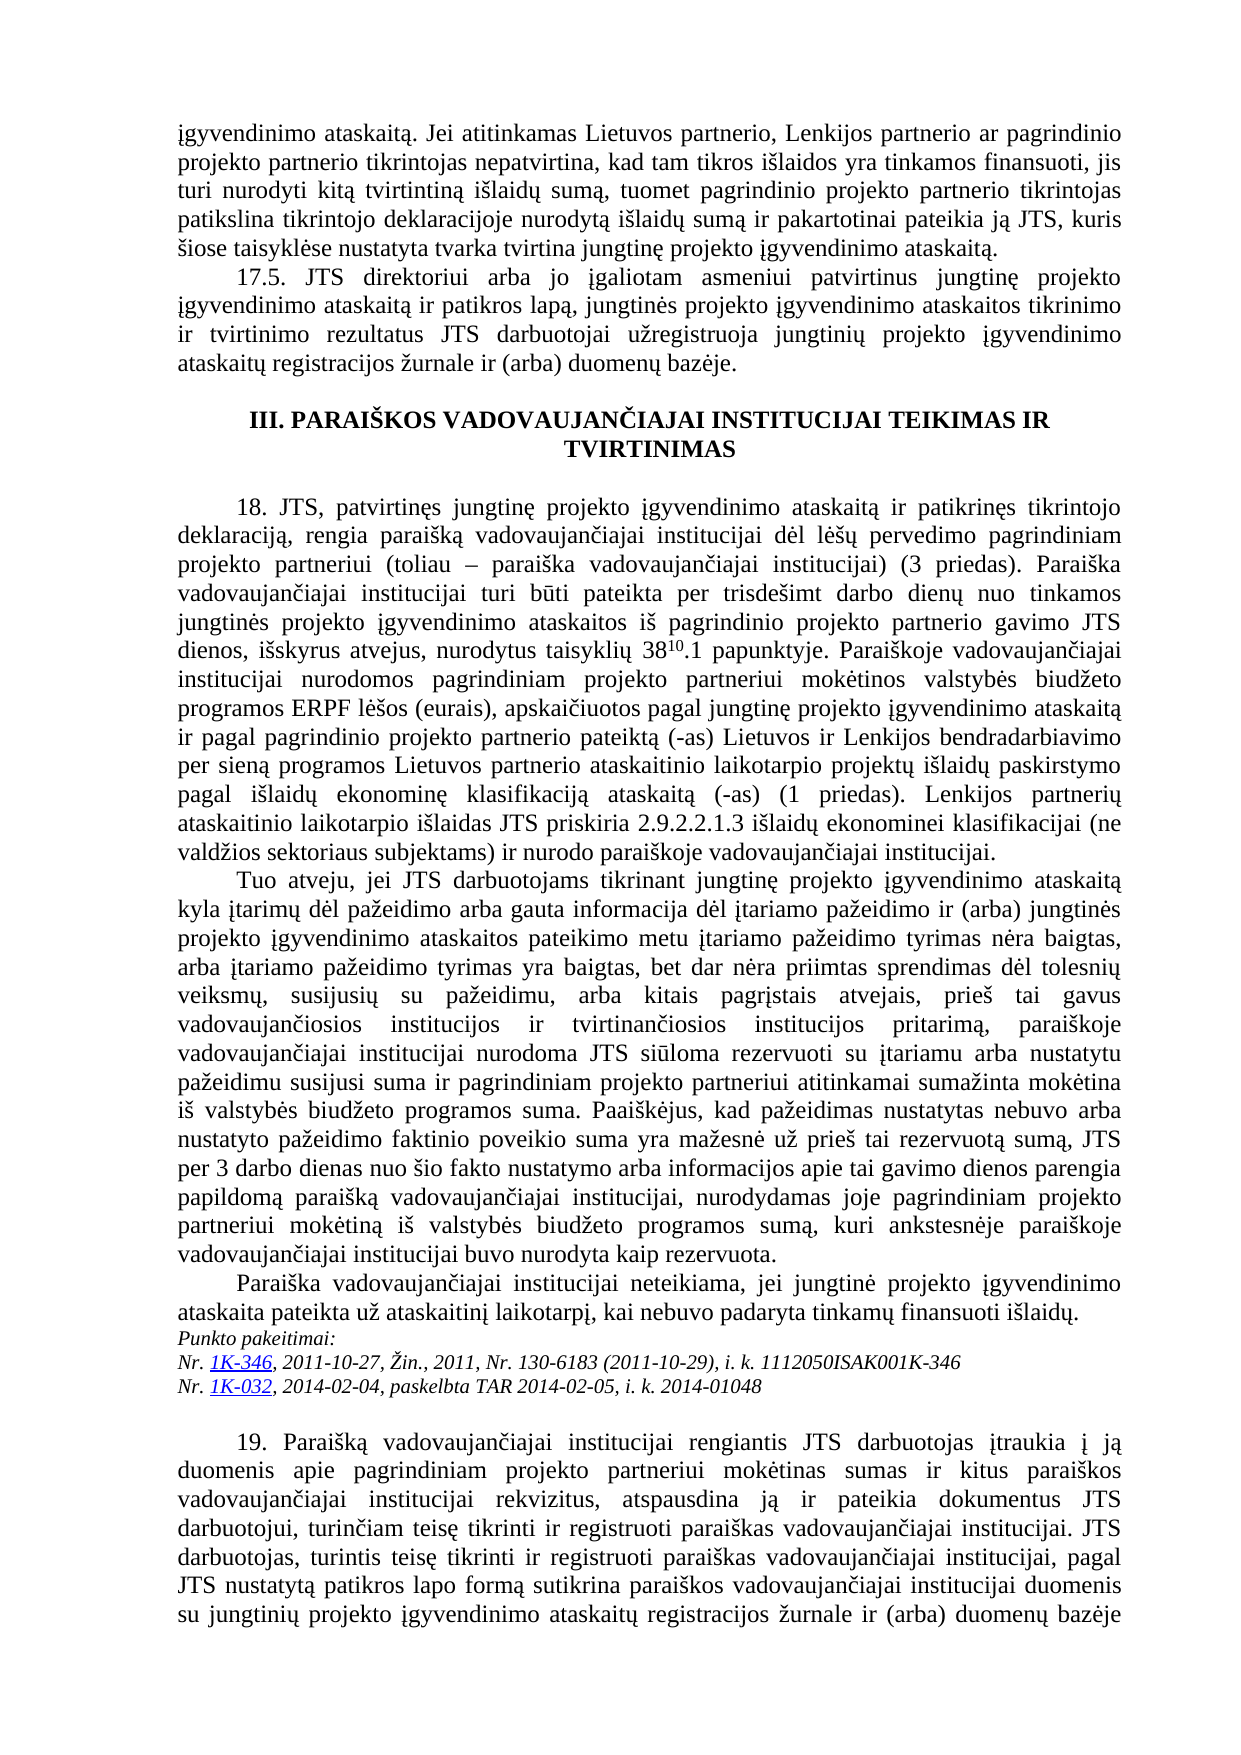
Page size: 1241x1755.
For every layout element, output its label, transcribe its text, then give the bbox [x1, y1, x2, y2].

text Paraiška vadovaujančiajai institucijai neteikiama, jei jungtinė projekto įgyvendinimo ataskaita pateikta už ataskaitinį laikotarpį, kai nebuvo padaryta tinkamų finansuoti išlaidų. [177, 1268, 1122, 1326]
text Nr. 1K-032, 2014-02-04, paskelbta TAR 2014-02-05, i. k. 2014-01048 [177, 1374, 1122, 1398]
text III. PARAIŠKOS VADOVAUJANČIAJAI INSTITUCIJAI TEIKIMAS IR TVIRTINIMAS [177, 406, 1122, 463]
text Nr. 1K-346, 2011-10-27, Žin., 2011, Nr. 130-6183 (2011-10-29), i. k. 1112050ISAK001K-346 [177, 1350, 1122, 1374]
text įgyvendinimo ataskaitą. Jei atitinkamas Lietuvos partnerio, Lenkijos partnerio ar pagrindinio projekto partnerio tikrintojas nepatvirtina, kad tam tikros išlaidos yra tinkamos finansuoti, jis turi nurodyti kitą tvirtintiną išlaidų sumą, tuomet pagrindinio projekto partnerio tikrintojas patikslina tikrintojo deklaracijoje nurodytą išlaidų sumą ir pakartotinai pateikia ją JTS, kuris šiose taisyklėse nustatyta tvarka tvirtina jungtinę projekto įgyvendinimo ataskaitą. [177, 118, 1122, 262]
text 18. JTS, patvirtinęs jungtinę projekto įgyvendinimo ataskaitą ir patikrinęs tikrintojo deklaraciją, rengia paraišką vadovaujančiajai institucijai dėl lėšų pervedimo pagrindiniam projekto partneriui (toliau – paraiška vadovaujančiajai institucijai) (3 priedas). Paraiška vadovaujančiajai institucijai turi būti pateikta per trisdešimt darbo dienų nuo tinkamos jungtinės projekto įgyvendinimo ataskaitos iš pagrindinio projekto partnerio gavimo JTS dienos, išskyrus atvejus, nurodytus taisyklių 3810.1 papunktyje. Paraiškoje vadovaujančiajai institucijai nurodomos pagrindiniam projekto partneriui mokėtinos valstybės biudžeto programos ERPF lėšos (eurais), apskaičiuotos pagal jungtinę projekto įgyvendinimo ataskaitą ir pagal pagrindinio projekto partnerio pateiktą (-as) Lietuvos ir Lenkijos bendradarbiavimo per sieną programos Lietuvos partnerio ataskaitinio laikotarpio projektų išlaidų paskirstymo pagal išlaidų ekonominę klasifikaciją ataskaitą (-as) (1 priedas). Lenkijos partnerių ataskaitinio laikotarpio išlaidas JTS priskiria 2.9.2.2.1.3 išlaidų ekonominei klasifikacijai (ne valdžios sektoriaus subjektams) ir nurodo paraiškoje vadovaujančiajai institucijai. [177, 492, 1122, 866]
text 17.5. JTS direktoriui arba jo įgaliotam asmeniui patvirtinus jungtinę projekto įgyvendinimo ataskaitą ir patikros lapą, jungtinės projekto įgyvendinimo ataskaitos tikrinimo ir tvirtinimo rezultatus JTS darbuotojai užregistruoja jungtinių projekto įgyvendinimo ataskaitų registracijos žurnale ir (arba) duomenų bazėje. [177, 262, 1122, 377]
text 19. Paraišką vadovaujančiajai institucijai rengiantis JTS darbuotojas įtraukia į ją duomenis apie pagrindiniam projekto partneriui mokėtinas sumas ir kitus paraiškos vadovaujančiajai institucijai rekvizitus, atspausdina ją ir pateikia dokumentus JTS darbuotojui, turinčiam teisę tikrinti ir registruoti paraiškas vadovaujančiajai institucijai. JTS darbuotojas, turintis teisę tikrinti ir registruoti paraiškas vadovaujančiajai institucijai, pagal JTS nustatytą patikros lapo formą sutikrina paraiškos vadovaujančiajai institucijai duomenis su jungtinių projekto įgyvendinimo ataskaitų registracijos žurnale ir (arba) duomenų bazėje [177, 1427, 1122, 1628]
text Tuo atveju, jei JTS darbuotojams tikrinant jungtinę projekto įgyvendinimo ataskaitą kyla įtarimų dėl pažeidimo arba gauta informacija dėl įtariamo pažeidimo ir (arba) jungtinės projekto įgyvendinimo ataskaitos pateikimo metu įtariamo pažeidimo tyrimas nėra baigtas, arba įtariamo pažeidimo tyrimas yra baigtas, bet dar nėra priimtas sprendimas dėl tolesnių veiksmų, susijusių su pažeidimu, arba kitais pagrįstais atvejais, prieš tai gavus vadovaujančiosios institucijos ir tvirtinančiosios institucijos pritarimą, paraiškoje vadovaujančiajai institucijai nurodoma JTS siūloma rezervuoti su įtariamu arba nustatytu pažeidimu susijusi suma ir pagrindiniam projekto partneriui atitinkamai sumažinta mokėtina iš valstybės biudžeto programos suma. Paaiškėjus, kad pažeidimas nustatytas nebuvo arba nustatyto pažeidimo faktinio poveikio suma yra mažesnė už prieš tai rezervuotą sumą, JTS per 3 darbo dienas nuo šio fakto nustatymo arba informacijos apie tai gavimo dienos parengia papildomą paraišką vadovaujančiajai institucijai, nurodydamas joje pagrindiniam projekto partneriui mokėtiną iš valstybės biudžeto programos sumą, kuri ankstesnėje paraiškoje vadovaujančiajai institucijai buvo nurodyta kaip rezervuota. [177, 866, 1122, 1268]
text Punkto pakeitimai: [177, 1326, 1122, 1350]
